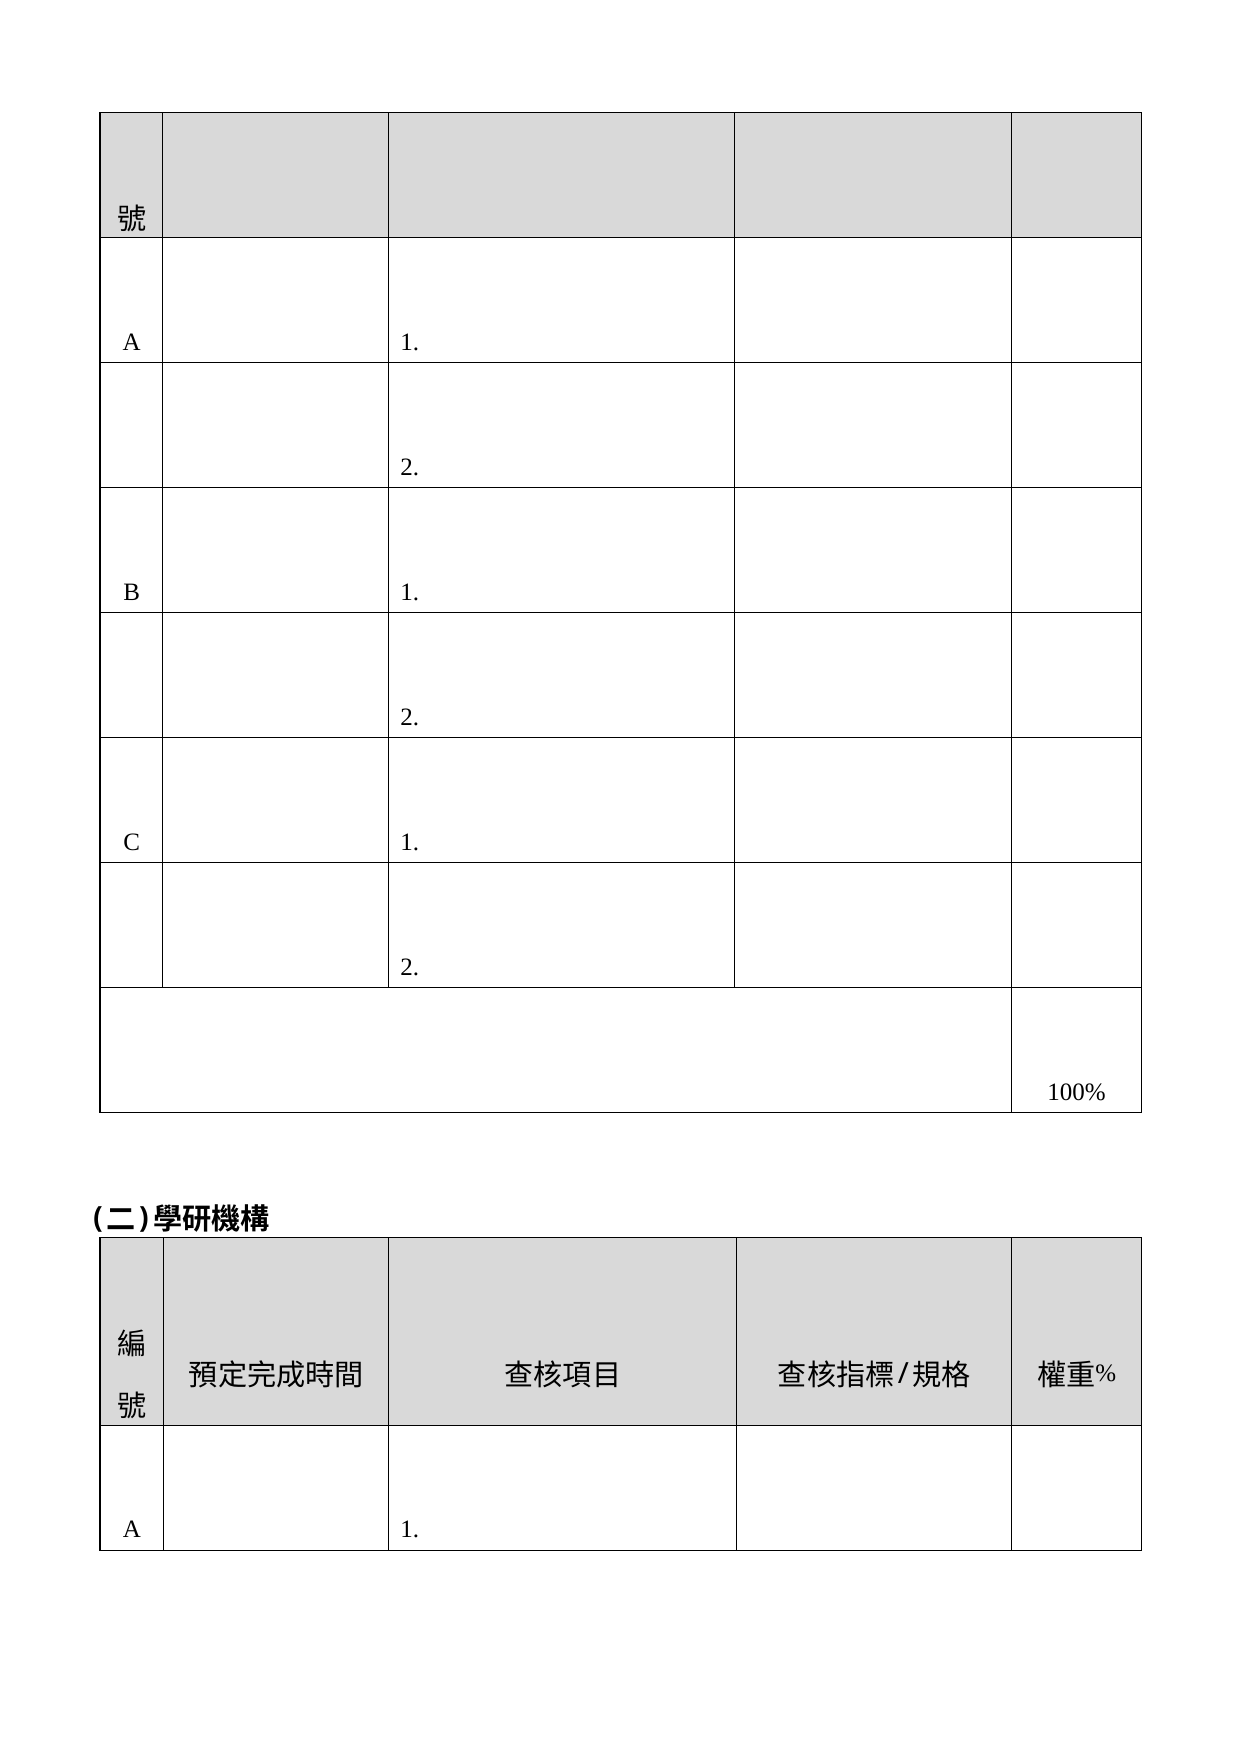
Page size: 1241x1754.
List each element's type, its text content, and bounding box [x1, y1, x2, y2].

table_cell 100% [1012, 988, 1141, 1112]
table_header [1012, 113, 1141, 237]
table_cell [1012, 613, 1141, 737]
table_cell 2. [389, 613, 734, 737]
table_cell [735, 738, 1011, 862]
table_cell [1012, 863, 1141, 987]
table_cell 1. [389, 488, 734, 612]
table_cell 1. [389, 738, 734, 862]
table_header 權重% [1012, 1238, 1141, 1425]
table_header [389, 113, 734, 237]
table_cell [163, 613, 388, 737]
table_cell 2. [389, 363, 734, 487]
table_cell [163, 863, 388, 987]
table_header [735, 113, 1011, 237]
table_header [163, 113, 388, 237]
table_cell [735, 613, 1011, 737]
table_cell [735, 863, 1011, 987]
table_cell A [101, 238, 162, 362]
text (二)學研機構 [89, 1175, 1152, 1237]
table_cell [101, 988, 1011, 1112]
table_cell [101, 613, 162, 737]
table_cell C [101, 738, 162, 862]
table_cell B [101, 488, 162, 612]
table_header 查核指標/規格 [737, 1238, 1011, 1425]
table_header 預定完成時間 [164, 1238, 388, 1425]
table_cell [101, 363, 162, 487]
table_cell 1. [389, 1426, 736, 1550]
table_cell [735, 363, 1011, 487]
table_header 編號 [101, 1238, 163, 1425]
table_cell [735, 238, 1011, 362]
table_cell [163, 363, 388, 487]
table_cell 1. [389, 238, 734, 362]
table_header 號 [101, 113, 162, 237]
table_cell [164, 1426, 388, 1550]
table_cell [163, 238, 388, 362]
table_cell [1012, 738, 1141, 862]
table_header 查核項目 [389, 1238, 736, 1425]
table_cell 2. [389, 863, 734, 987]
table_cell [101, 863, 162, 987]
table_cell [163, 738, 388, 862]
table_cell [1012, 1426, 1141, 1550]
table_cell [163, 488, 388, 612]
table_cell [735, 488, 1011, 612]
table_cell [737, 1426, 1011, 1550]
table_cell [1012, 238, 1141, 362]
table_cell [1012, 363, 1141, 487]
table_cell [1012, 488, 1141, 612]
table_cell A [101, 1426, 163, 1550]
